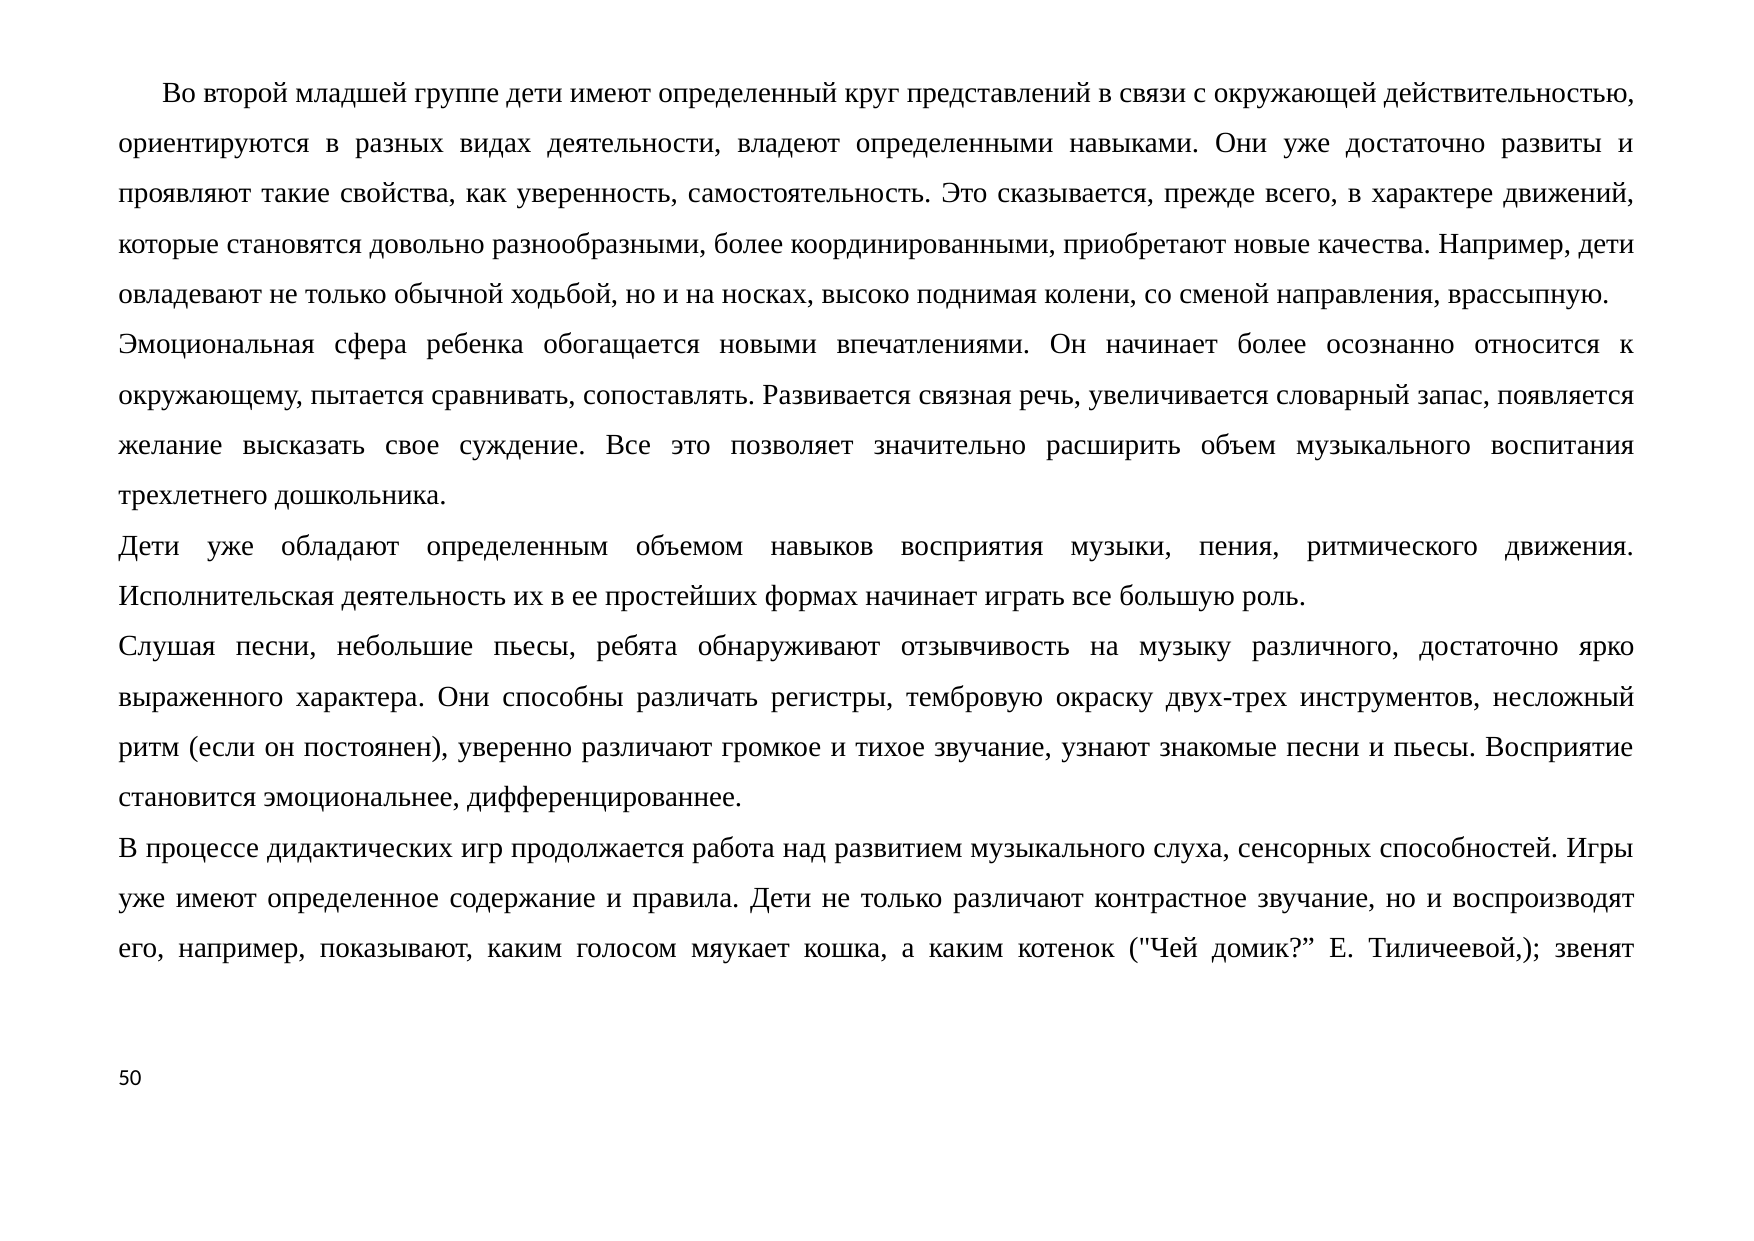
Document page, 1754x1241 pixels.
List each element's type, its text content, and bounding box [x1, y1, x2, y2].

text В процессе дидактических игр продолжается работа над развитием музыкального слуха, сенсорных способностей. Игры уже имеют определенное содержание и правила. Дети не только различают контрастное звучание, но и воспроизводят его, например, показывают, каким голосом мяукает кошка, а каким котенок ("Чей домик?” Е. Тиличеевой,); звенят [118, 830, 1636, 964]
text Дети уже обладают определенным объемом навыков восприятия музыки, пения, ритмического движения. Исполнительская деятельность их в ее простейших формах начинает играть все большую роль. [118, 528, 1636, 612]
text Во второй младшей группе дети имеют определенный круг представлений в связи с окружающей действительностью, ориентируются в разных видах деятельности, владеют определенными навыками. Они уже достаточно развиты и проявляют такие свойства, как уверенность, самостоятельность. Это сказывается, прежде всего, в характере движений, которые становятся довольно разнообразными, более координированными, приобретают новые качества. Например, дети овладевают не только обычной ходьбой, но и на носках, высоко поднимая колени, со сменой направления, врассыпную. [118, 75, 1636, 310]
text Эмоциональная сфера ребенка обогащается новыми впечатлениями. Он начинает более осознанно относится к окружающему, пытается сравнивать, сопоставлять. Развивается связная речь, увеличивается словарный запас, появляется желание высказать свое суждение. Все это позволяет значительно расширить объем музыкального воспитания трехлетнего дошкольника. [118, 327, 1636, 511]
text Слушая песни, небольшие пьесы, ребята обнаруживают отзывчивость на музыку различного, достаточно ярко выраженного характера. Они способны различать регистры, тембровую окраску двух-трех инструментов, несложный ритм (если он постоянен), уверенно различают громкое и тихое звучание, узнают знакомые песни и пьесы. Восприятие становится эмоциональнее, дифференцированнее. [118, 628, 1636, 813]
